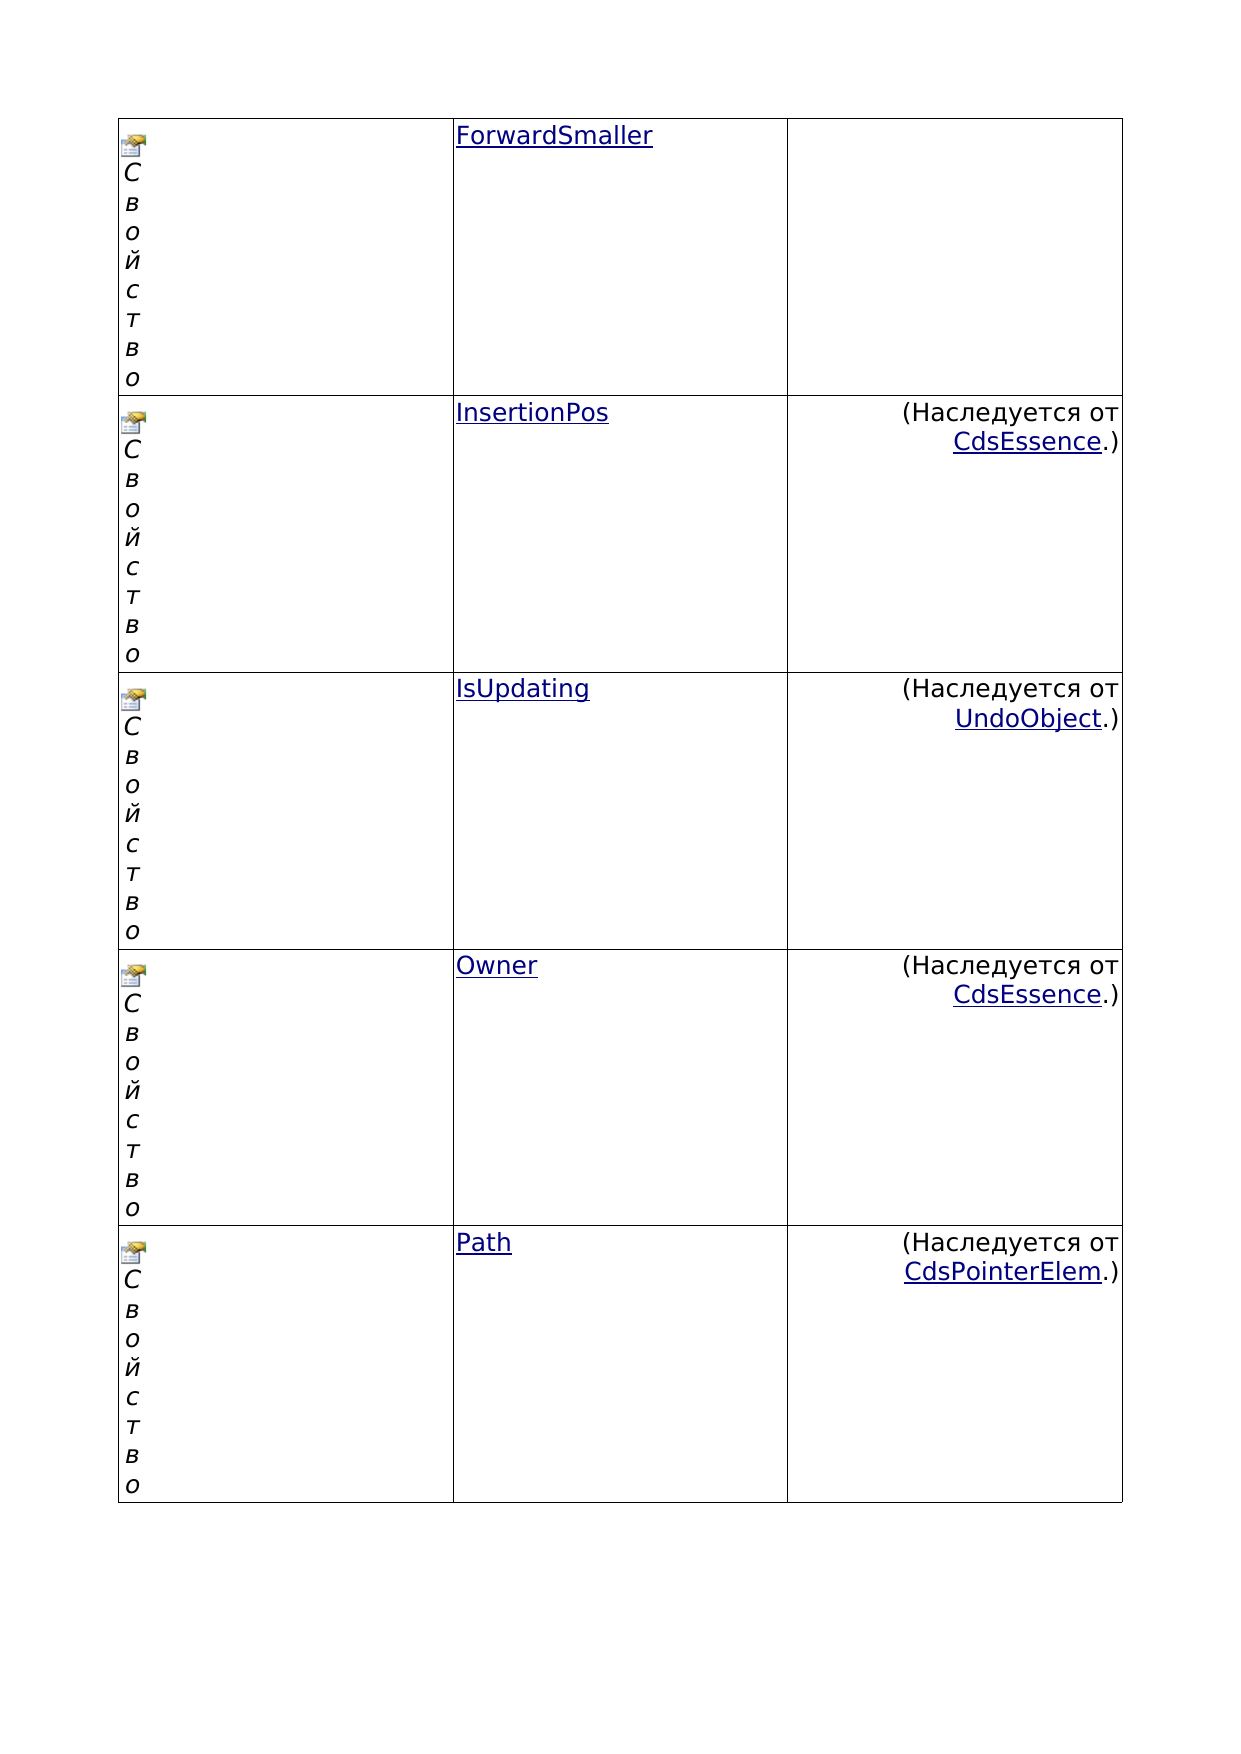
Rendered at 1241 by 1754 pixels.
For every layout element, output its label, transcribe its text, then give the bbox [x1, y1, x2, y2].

picture [121, 1240, 147, 1266]
picture [121, 410, 147, 436]
table_cell [119, 950, 453, 1225]
table_cell ForwardSmaller [454, 119, 787, 395]
table_cell [119, 673, 453, 948]
table_cell (Наследуется от CdsEssence.) [788, 396, 1122, 672]
table_cell (Наследуется от CdsPointerElem.) [788, 1226, 1122, 1502]
table_cell [119, 396, 453, 672]
table_cell InsertionPos [454, 396, 787, 672]
table_cell [119, 1226, 453, 1502]
table_cell (Наследуется от CdsEssence.) [788, 950, 1122, 1225]
table_cell [119, 119, 453, 395]
table_cell [788, 119, 1122, 395]
picture [121, 687, 147, 713]
table_cell Path [454, 1226, 787, 1502]
table_cell IsUpdating [454, 673, 787, 948]
picture [121, 963, 147, 989]
picture [121, 133, 147, 159]
table_cell Owner [454, 950, 787, 1225]
table_cell (Наследуется от UndoObject.) [788, 673, 1122, 948]
